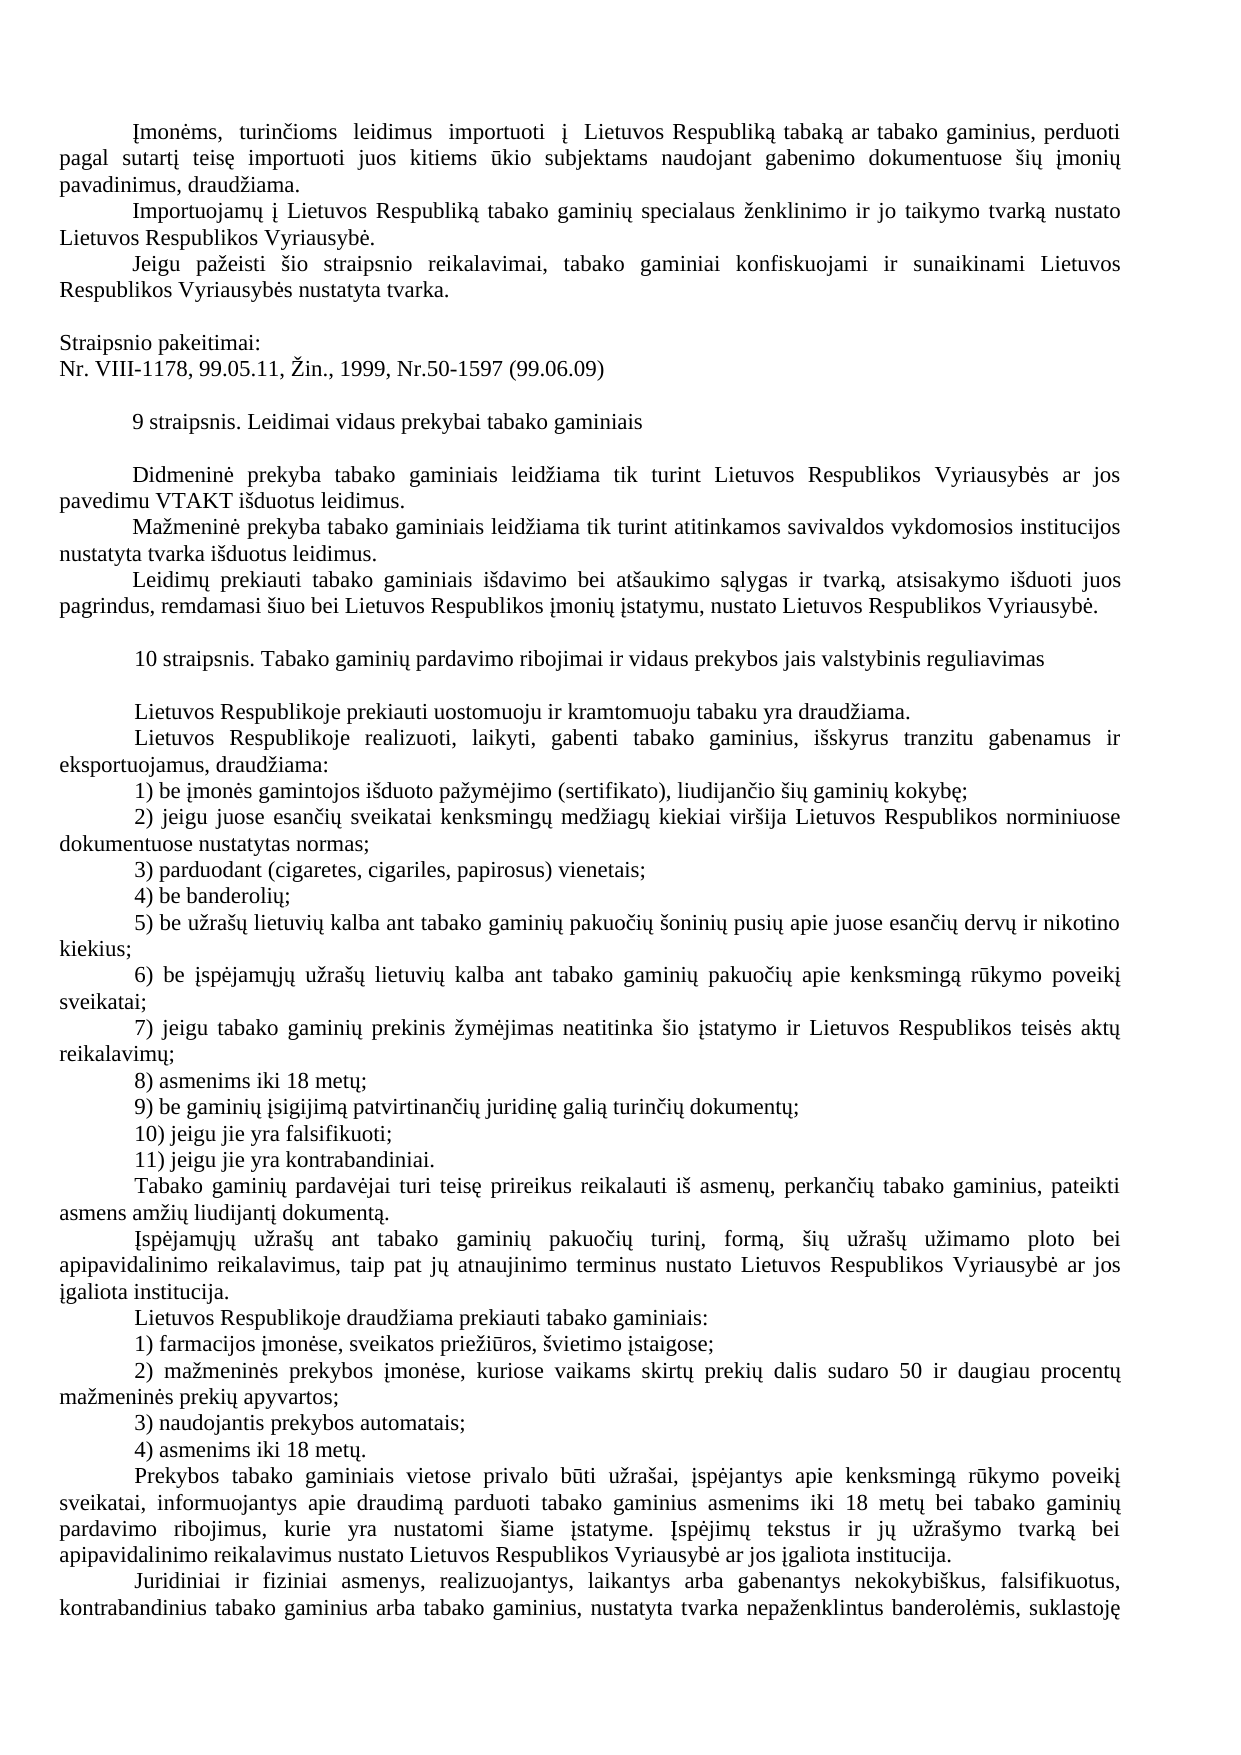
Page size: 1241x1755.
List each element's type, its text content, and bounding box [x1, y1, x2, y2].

text Juridiniai ir fiziniai asmenys, realizuojantys, laikantys arba gabenantys nekokybiškus, falsifikuotus, kontrabandinius tabako gaminius arba tabako gaminius, nustatyta tvarka nepaženklintus banderolėmis, suklastoję [59, 1568, 1122, 1620]
text Didmeninė prekyba tabako gaminiais leidžiama tik turint Lietuvos Respublikos Vyriausybės ar jos pavedimu VTAKT išduotus leidimus. [59, 461, 1122, 513]
text Lietuvos Respublikoje prekiauti uostomuoju ir kramtomuoju tabaku yra draudžiama. [59, 698, 1122, 724]
text 5) be užrašų lietuvių kalba ant tabako gaminių pakuočių šoninių pusių apie juose esančių dervų ir nikotino kiekius; [59, 909, 1122, 961]
text Įspėjamųjų užrašų ant tabako gaminių pakuočių turinį, formą, šių užrašų užimamo ploto bei apipavidalinimo reikalavimus, taip pat jų atnaujinimo terminus nustato Lietuvos Respublikos Vyriausybė ar jos įgaliota institucija. [59, 1225, 1122, 1304]
text 4) be banderolių; [59, 882, 1122, 909]
text 3) naudojantis prekybos automatais; [59, 1409, 1122, 1436]
text Tabako gaminių pardavėjai turi teisę prireikus reikalauti iš asmenų, perkančių tabako gaminius, pateikti asmens amžių liudijantį dokumentą. [59, 1172, 1122, 1225]
text 1) be įmonės gamintojos išduoto pažymėjimo (sertifikato), liudijančio šių gaminių kokybę; [59, 777, 1122, 803]
text 10) jeigu jie yra falsifikuoti; [59, 1119, 1122, 1146]
text 9) be gaminių įsigijimą patvirtinančių juridinę galią turinčių dokumentų; [59, 1093, 1122, 1119]
text Leidimų prekiauti tabako gaminiais išdavimo bei atšaukimo sąlygas ir tvarką, atsisakymo išduoti juos pagrindus, remdamasi šiuo bei Lietuvos Respublikos įmonių įstatymu, nustato Lietuvos Respublikos Vyriausybė. [59, 566, 1122, 619]
text 7) jeigu tabako gaminių prekinis žymėjimas neatitinka šio įstatymo ir Lietuvos Respublikos teisės aktų reikalavimų; [59, 1014, 1122, 1067]
text Įmonėms, turinčioms leidimus importuoti į Lietuvos Respubliką tabaką ar tabako gaminius, perduoti pagal sutartį teisę importuoti juos kitiems ūkio subjektams naudojant gabenimo dokumentuose šių įmonių pavadinimus, draudžiama. [59, 118, 1122, 197]
text 9 straipsnis. Leidimai vidaus prekybai tabako gaminiais [59, 408, 1122, 434]
text Straipsnio pakeitimai: [59, 329, 1122, 355]
text Jeigu pažeisti šio straipsnio reikalavimai, tabako gaminiai konfiskuojami ir sunaikinami Lietuvos Respublikos Vyriausybės nustatyta tvarka. [59, 250, 1122, 303]
text Importuojamų į Lietuvos Respubliką tabako gaminių specialaus ženklinimo ir jo taikymo tvarką nustato Lietuvos Respublikos Vyriausybė. [59, 197, 1122, 250]
text Lietuvos Respublikoje realizuoti, laikyti, gabenti tabako gaminius, išskyrus tranzitu gabenamus ir eksportuojamus, draudžiama: [59, 724, 1122, 777]
text 1) farmacijos įmonėse, sveikatos priežiūros, švietimo įstaigose; [59, 1330, 1122, 1357]
text Nr. VIII-1178, 99.05.11, Žin., 1999, Nr.50-1597 (99.06.09) [59, 355, 1122, 382]
text Lietuvos Respublikoje draudžiama prekiauti tabako gaminiais: [59, 1304, 1122, 1330]
text 4) asmenims iki 18 metų. [59, 1436, 1122, 1462]
text 6) be įspėjamųjų užrašų lietuvių kalba ant tabako gaminių pakuočių apie kenksmingą rūkymo poveikį sveikatai; [59, 961, 1122, 1014]
text Mažmeninė prekyba tabako gaminiais leidžiama tik turint atitinkamos savivaldos vykdomosios institucijos nustatyta tvarka išduotus leidimus. [59, 513, 1122, 566]
text 8) asmenims iki 18 metų; [59, 1067, 1122, 1093]
text 11) jeigu jie yra kontrabandiniai. [59, 1146, 1122, 1172]
text 3) parduodant (cigaretes, cigariles, papirosus) vienetais; [59, 856, 1122, 882]
text Prekybos tabako gaminiais vietose privalo būti užrašai, įspėjantys apie kenksmingą rūkymo poveikį sveikatai, informuojantys apie draudimą parduoti tabako gaminius asmenims iki 18 metų bei tabako gaminių pardavimo ribojimus, kurie yra nustatomi šiame įstatyme. Įspėjimų tekstus ir jų užrašymo tvarką bei apipavidalinimo reikalavimus nustato Lietuvos Respublikos Vyriausybė ar jos įgaliota institucija. [59, 1462, 1122, 1568]
text 10 straipsnis. Tabako gaminių pardavimo ribojimai ir vidaus prekybos jais valstybinis reguliavimas [134, 645, 1122, 672]
text 2) jeigu juose esančių sveikatai kenksmingų medžiagų kiekiai viršija Lietuvos Respublikos norminiuose dokumentuose nustatytas normas; [59, 803, 1122, 856]
text 2) mažmeninės prekybos įmonėse, kuriose vaikams skirtų prekių dalis sudaro 50 ir daugiau procentų mažmeninės prekių apyvartos; [59, 1357, 1122, 1409]
